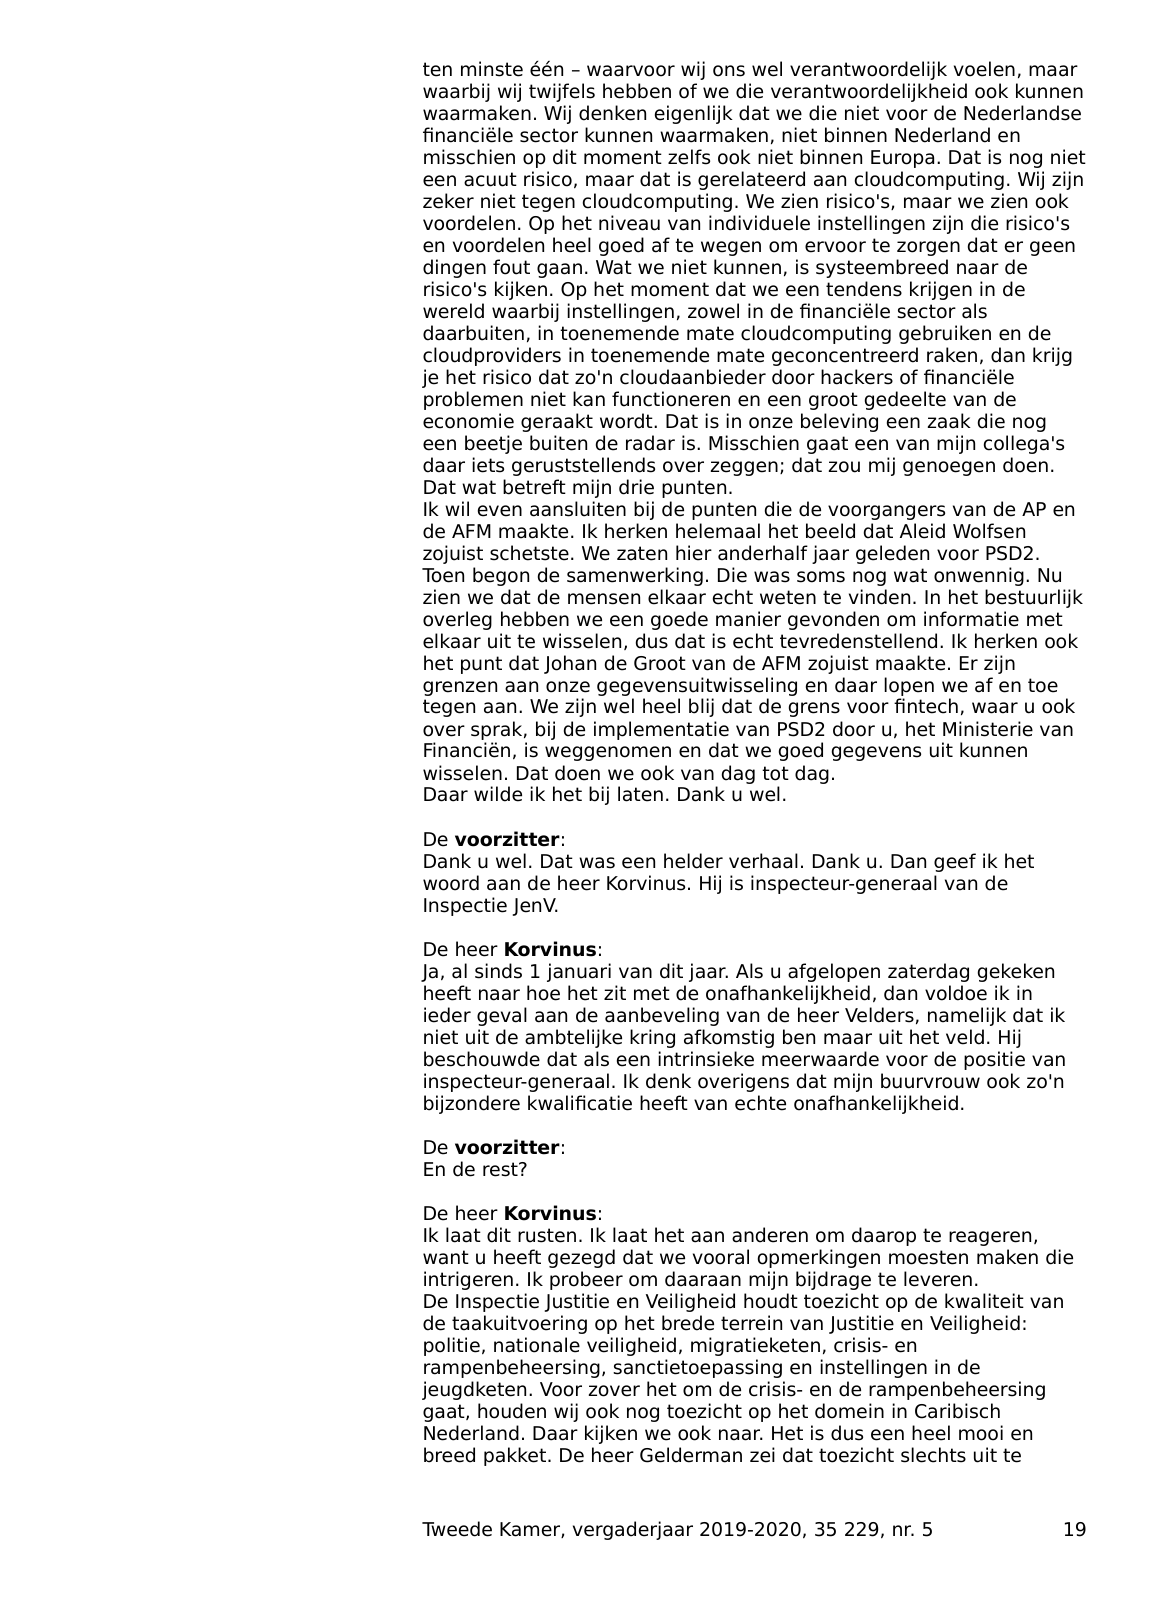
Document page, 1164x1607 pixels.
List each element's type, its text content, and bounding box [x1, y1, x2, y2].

text En de rest? [422, 1159, 1087, 1181]
text De heer Korvinus: [422, 1203, 1087, 1225]
text De voorzitter: [422, 828, 1087, 851]
text Ja, al sinds 1 januari van dit jaar. Als u afgelopen zaterdag gekeken heeft naar hoe het zit met de onafhankelijkheid, dan voldoe ik in ieder geval aan de aanbeveling van de heer Velders, namelijk dat ik niet uit de ambtelijke kring afkomstig ben maar uit het veld. Hij beschouwde dat als een intrinsieke meerwaarde voor de positie van inspecteur-generaal. Ik denk overigens dat mijn buurvrouw ook zo'n bijzondere kwalificatie heeft van echte onafhankelijkheid. [422, 961, 1087, 1114]
text Ik wil even aansluiten bij de punten die de voorgangers van de AP en de AFM maakte. Ik herken helemaal het beeld dat Aleid Wolfsen zojuist schetste. We zaten hier anderhalf jaar geleden voor PSD2. Toen begon de samenwerking. Die was soms nog wat onwennig. Nu zien we dat de mensen elkaar echt weten te vinden. In het bestuurlijk overleg hebben we een goede manier gevonden om informatie met elkaar uit te wisselen, dus dat is echt tevredenstellend. Ik herken ook het punt dat Johan de Groot van de AFM zojuist maakte. Er zijn grenzen aan onze gegevensuitwisseling en daar lopen we af en toe tegen aan. We zijn wel heel blij dat de grens voor fintech, waar u ook over sprak, bij de implementatie van PSD2 door u, het Ministerie van Financiën, is weggenomen en dat we goed gegevens uit kunnen wisselen. Dat doen we ook van dag tot dag. [422, 499, 1087, 784]
text Dank u wel. Dat was een helder verhaal. Dank u. Dan geef ik het woord aan de heer Korvinus. Hij is inspecteur-generaal van de Inspectie JenV. [422, 851, 1087, 916]
text De Inspectie Justitie en Veiligheid houdt toezicht op de kwaliteit van de taakuitvoering op het brede terrein van Justitie en Veiligheid: politie, nationale veiligheid, migratieketen, crisis- en rampenbeheersing, sanctietoepassing en instellingen in de jeugdketen. Voor zover het om de crisis- en de rampenbeheersing gaat, houden wij ook nog toezicht op het domein in Caribisch Nederland. Daar kijken we ook naar. Het is dus een heel mooi en breed pakket. De heer Gelderman zei dat toezicht slechts uit te [422, 1291, 1087, 1467]
text De heer Korvinus: [422, 939, 1087, 961]
text De voorzitter: [422, 1137, 1087, 1159]
text ten minste één – waarvoor wij ons wel verantwoordelijk voelen, maar waarbij wij twijfels hebben of we die verantwoordelijkheid ook kunnen waarmaken. Wij denken eigenlijk dat we die niet voor de Nederlandse financiële sector kunnen waarmaken, niet binnen Nederland en misschien op dit moment zelfs ook niet binnen Europa. Dat is nog niet een acuut risico, maar dat is gerelateerd aan cloudcomputing. Wij zijn zeker niet tegen cloudcomputing. We zien risico's, maar we zien ook voordelen. Op het niveau van individuele instellingen zijn die risico's en voordelen heel goed af te wegen om ervoor te zorgen dat er geen dingen fout gaan. Wat we niet kunnen, is systeembreed naar de risico's kijken. Op het moment dat we een tendens krijgen in de wereld waarbij instellingen, zowel in de financiële sector als daarbuiten, in toenemende mate cloudcomputing gebruiken en de cloudproviders in toenemende mate geconcentreerd raken, dan krijg je het risico dat zo'n cloudaanbieder door hackers of financiële problemen niet kan functioneren en een groot gedeelte van de economie geraakt wordt. Dat is in onze beleving een zaak die nog een beetje buiten de radar is. Misschien gaat een van mijn collega's daar iets geruststellends over zeggen; dat zou mij genoegen doen. Dat wat betreft mijn drie punten. [422, 59, 1087, 499]
text Daar wilde ik het bij laten. Dank u wel. [422, 784, 1087, 806]
text Ik laat dit rusten. Ik laat het aan anderen om daarop te reageren, want u heeft gezegd dat we vooral opmerkingen moesten maken die intrigeren. Ik probeer om daaraan mijn bijdrage te leveren. [422, 1225, 1087, 1291]
